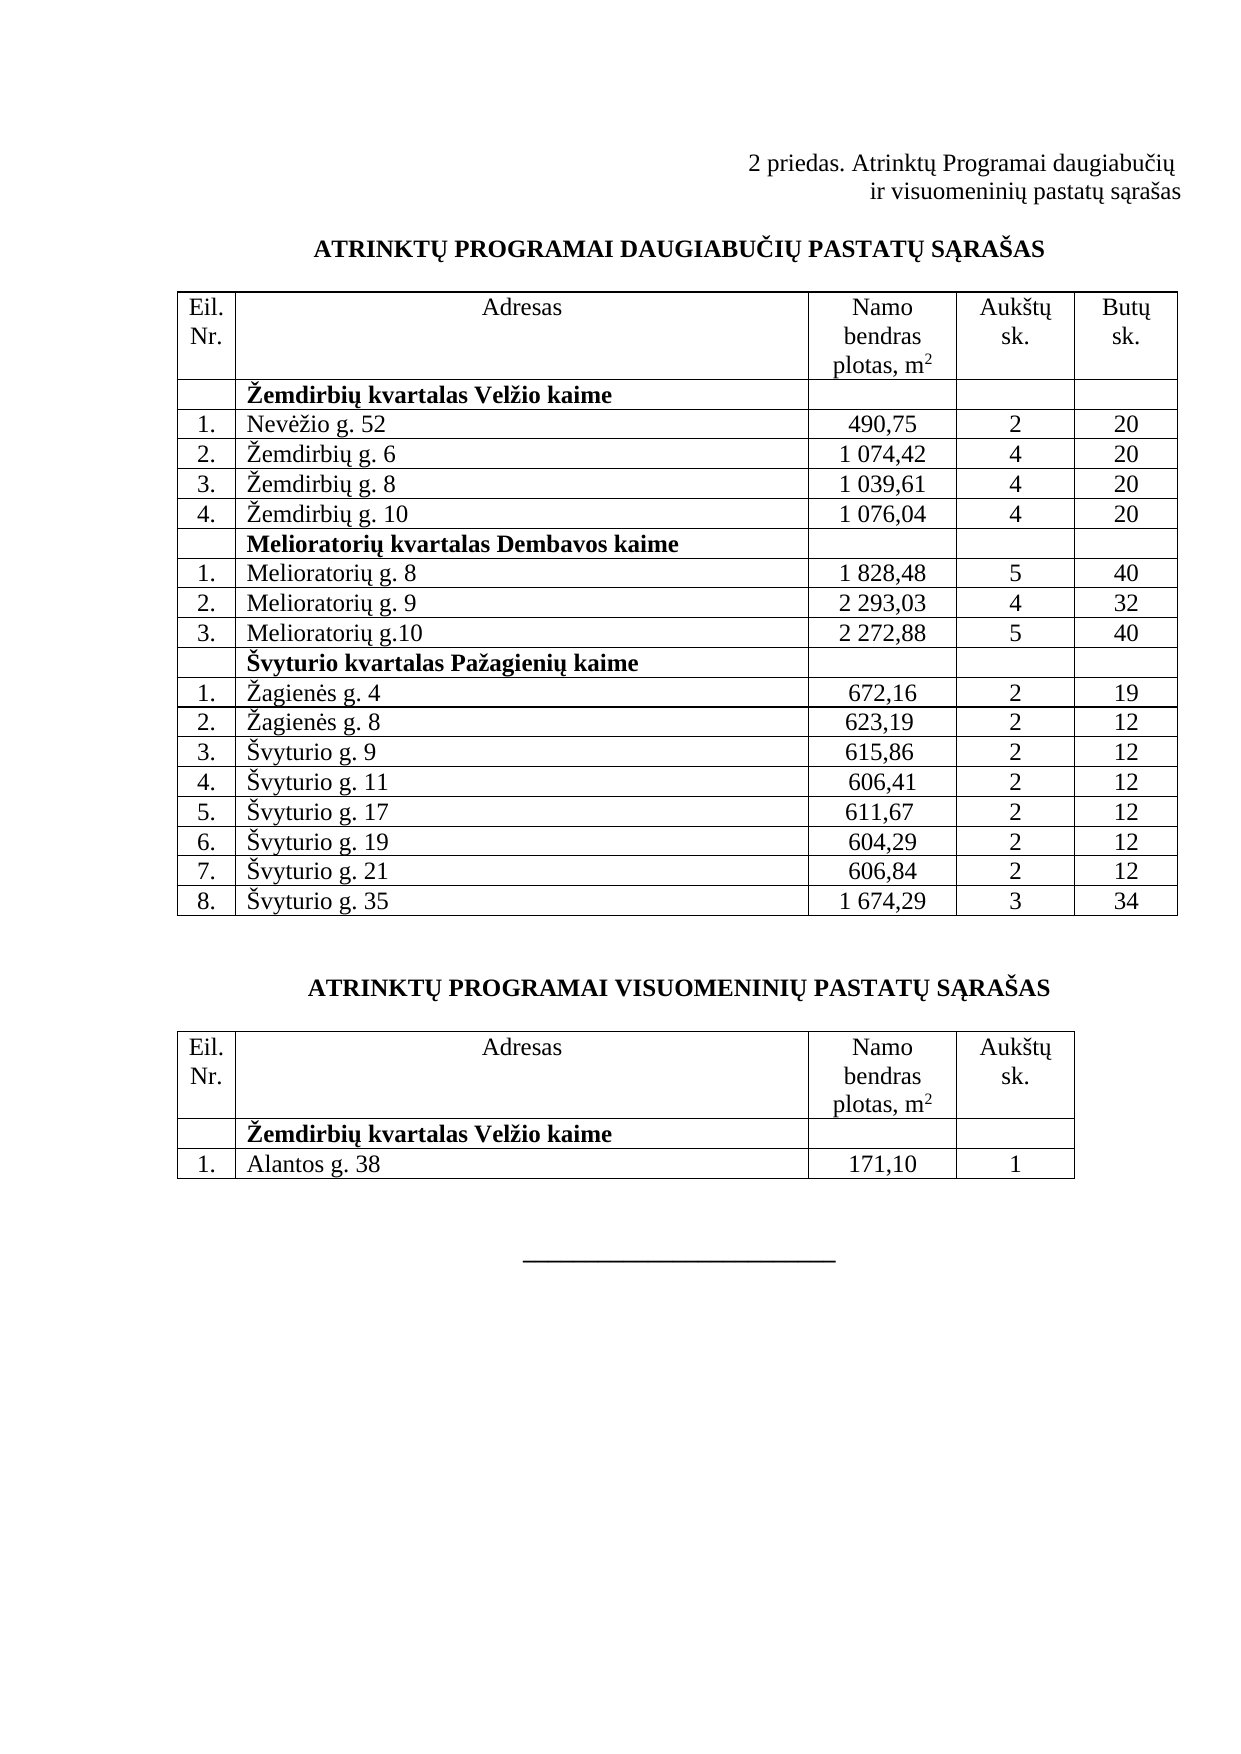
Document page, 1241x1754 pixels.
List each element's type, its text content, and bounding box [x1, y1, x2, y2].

table_cell 1. [224, 559, 235, 587]
table_cell Žagienės g. 4 [236, 678, 246, 706]
table_cell 1. [178, 678, 188, 706]
table_cell 604,29 [809, 827, 820, 855]
table_cell 8. [224, 886, 235, 915]
table_cell 20 [1075, 469, 1086, 498]
table_cell Švyturio g. 21 [236, 856, 246, 885]
table_cell 1 074,42 [945, 439, 956, 468]
table_cell 40 [1167, 559, 1177, 587]
table_cell 2 [957, 797, 967, 826]
table_cell [224, 529, 235, 557]
table_cell 4 [957, 499, 967, 528]
table_header Adresas [236, 293, 808, 379]
text _________________________ [177, 1236, 1181, 1265]
table_cell 19 [1075, 678, 1086, 706]
table_cell [178, 1119, 235, 1148]
table_cell 1. [178, 410, 188, 438]
table_cell Švyturio g. 19 [797, 827, 808, 855]
table_cell Žagienės g. 8 [236, 708, 246, 736]
table_cell Žemdirbių kvartalas Velžio kaime [236, 1119, 808, 1148]
table_cell 2. [178, 588, 188, 617]
table_cell 490,75 [945, 410, 956, 438]
table_cell 5 [957, 559, 967, 587]
table_cell 2 [1063, 737, 1074, 766]
table_cell Švyturio g. 35 [797, 886, 808, 915]
table_cell 490,75 [809, 410, 820, 438]
table_cell [957, 529, 967, 557]
table_cell [178, 529, 188, 557]
table_cell Žemdirbių g. 8 [236, 469, 246, 498]
table_cell 2 [1063, 767, 1074, 796]
table_cell 20 [1167, 439, 1177, 468]
table_cell 4 [957, 439, 967, 468]
table_cell 1 076,04 [945, 499, 956, 528]
table_cell [957, 380, 967, 408]
table_cell 7. [178, 856, 188, 885]
table_cell 3. [178, 737, 188, 766]
table_cell 2 [1063, 410, 1074, 438]
table_cell Švyturio g. 9 [797, 737, 808, 766]
table_cell 4. [178, 499, 188, 528]
table_cell Švyturio g. 35 [236, 886, 246, 915]
table_cell 8. [178, 886, 188, 915]
table_cell 32 [1167, 588, 1177, 617]
table_cell 40 [1167, 618, 1177, 647]
table_cell 1 039,61 [945, 469, 956, 498]
table_cell 32 [1075, 588, 1086, 617]
table_cell 7. [224, 856, 235, 885]
table_cell 4 [957, 588, 967, 617]
table_cell [178, 380, 188, 408]
table_cell 4. [224, 499, 235, 528]
table_cell [178, 648, 188, 677]
table_cell 623,19 [945, 708, 956, 736]
table_cell 4 [957, 469, 967, 498]
table_cell [945, 648, 956, 677]
table_cell 1 074,42 [809, 439, 820, 468]
table_header Aukštų sk. [957, 1032, 1074, 1118]
table_cell [1167, 529, 1177, 557]
table_cell 615,86 [945, 737, 956, 766]
table_cell [809, 648, 820, 677]
table_header Eil. Nr. [178, 1032, 235, 1118]
table_header Namo bendras plotas, m2 [945, 293, 956, 379]
table_cell 2 [1063, 856, 1074, 885]
table_cell 5. [178, 797, 188, 826]
table_cell 611,67 [945, 797, 956, 826]
table_cell 40 [1075, 559, 1086, 587]
table_cell 20 [1075, 439, 1086, 468]
table_cell 2 [957, 827, 967, 855]
table_cell 12 [1075, 797, 1086, 826]
table_cell 20 [1167, 410, 1177, 438]
table_cell 4. [178, 767, 188, 796]
table_cell 12 [1167, 767, 1177, 796]
table_cell [945, 529, 956, 557]
table_cell 3. [224, 469, 235, 498]
table_cell 2 [1063, 708, 1074, 736]
table_cell 2. [224, 588, 235, 617]
table_cell 12 [1075, 737, 1086, 766]
table_cell 12 [1075, 827, 1086, 855]
table_header Eil. Nr. [178, 293, 235, 379]
table_cell 4 [1063, 499, 1074, 528]
table_cell [224, 380, 235, 408]
table_cell Švyturio g. 17 [236, 797, 246, 826]
table_cell [1063, 648, 1074, 677]
table_cell 672,16 [809, 678, 820, 706]
table_cell 623,19 [809, 708, 820, 736]
table_cell 34 [1075, 886, 1086, 915]
table_cell 3. [178, 618, 188, 647]
table_cell [809, 529, 820, 557]
table_cell 1 674,29 [945, 886, 956, 915]
table_cell Žemdirbių g. 6 [797, 439, 808, 468]
table_cell 12 [1075, 856, 1086, 885]
table_cell 2 272,88 [945, 618, 956, 647]
table_cell 2 [957, 410, 967, 438]
table_cell 12 [1167, 797, 1177, 826]
table_cell 1 [957, 1149, 1074, 1178]
table_cell 2 [957, 678, 967, 706]
table_cell 606,84 [809, 856, 820, 885]
table_cell 1 674,29 [809, 886, 820, 915]
table_cell 1 076,04 [809, 499, 820, 528]
table_cell 3 [957, 886, 967, 915]
table_cell Nevėžio g. 52 [236, 410, 246, 438]
text ir visuomeninių pastatų sąrašas [177, 176, 1181, 205]
table_cell 2 [1063, 797, 1074, 826]
table_cell 20 [1075, 499, 1086, 528]
table_cell [957, 1119, 1074, 1148]
table_cell 20 [1075, 410, 1086, 438]
table_cell Žemdirbių g. 6 [236, 439, 246, 468]
table_cell 19 [1167, 678, 1177, 706]
table_cell 5. [224, 797, 235, 826]
table_header Butų sk. [1075, 293, 1177, 379]
table_cell 12 [1167, 737, 1177, 766]
table_cell 1 039,61 [809, 469, 820, 498]
table_cell Švyturio g. 11 [236, 767, 246, 796]
table_cell 20 [1167, 499, 1177, 528]
table_cell [1167, 648, 1177, 677]
text ATRINKTŲ PROGRAMAI VISUOMENINIŲ PASTATŲ SĄRAŠAS [177, 973, 1181, 1002]
table_header Adresas [236, 1032, 808, 1118]
table_cell 3. [224, 618, 235, 647]
table_cell 604,29 [945, 827, 956, 855]
table_header Namo bendras plotas, m2 [809, 293, 820, 379]
table_cell 4. [224, 767, 235, 796]
table_cell [945, 380, 956, 408]
table_cell 12 [1075, 767, 1086, 796]
text ATRINKTŲ PROGRAMAI DAUGIABUČIŲ PASTATŲ SĄRAŠAS [177, 234, 1181, 263]
table_cell 34 [1167, 886, 1177, 915]
table_cell 2. [178, 439, 188, 468]
table_cell [224, 648, 235, 677]
table_cell 615,86 [809, 737, 820, 766]
table_cell 1. [178, 1149, 235, 1178]
table_cell 2. [224, 708, 235, 736]
table_cell [957, 648, 967, 677]
table_cell 3 [1063, 886, 1074, 915]
table_cell 4 [1063, 469, 1074, 498]
table_cell Nevėžio g. 52 [797, 410, 808, 438]
table_cell 4 [1063, 439, 1074, 468]
table_cell 2 [1063, 827, 1074, 855]
table_cell 606,41 [809, 767, 820, 796]
table_cell 6. [224, 827, 235, 855]
table_cell 2. [178, 708, 188, 736]
table_cell 12 [1167, 827, 1177, 855]
table_cell Švyturio g. 11 [797, 767, 808, 796]
table_cell Švyturio g. 21 [797, 856, 808, 885]
table_cell 606,41 [945, 767, 956, 796]
table_cell Švyturio g. 9 [236, 737, 246, 766]
table_cell [1167, 380, 1177, 408]
table_cell 3. [224, 737, 235, 766]
table_cell Žagienės g. 8 [797, 708, 808, 736]
table_cell 2. [224, 439, 235, 468]
table_cell 606,84 [945, 856, 956, 885]
table_cell 12 [1167, 708, 1177, 736]
table_cell 4 [1063, 588, 1074, 617]
table_cell 2 [957, 856, 967, 885]
table_cell 1 828,48 [809, 559, 820, 587]
table_cell 2 293,03 [809, 588, 820, 617]
table_header Namo bendras plotas, m2 [809, 1032, 956, 1118]
table_cell [809, 1119, 956, 1148]
table_cell [809, 380, 820, 408]
table_cell Žemdirbių g. 10 [797, 499, 808, 528]
table_cell [1063, 380, 1074, 408]
table_cell 6. [178, 827, 188, 855]
table_cell [1075, 529, 1086, 557]
table_cell 2 [957, 737, 967, 766]
table_cell 40 [1075, 618, 1086, 647]
table_cell 5 [1063, 618, 1074, 647]
table_cell Švyturio g. 17 [797, 797, 808, 826]
table_cell 2 272,88 [809, 618, 820, 647]
table_cell 2 [1063, 678, 1074, 706]
table_cell [1075, 380, 1086, 408]
table_cell 2 [957, 708, 967, 736]
table_cell 2 [957, 767, 967, 796]
table_cell 611,67 [809, 797, 820, 826]
table_cell Švyturio g. 19 [236, 827, 246, 855]
table_cell 1 828,48 [945, 559, 956, 587]
table_cell 2 293,03 [945, 588, 956, 617]
table_cell Alantos g. 38 [236, 1149, 808, 1178]
table_cell 20 [1167, 469, 1177, 498]
table_cell 1. [224, 410, 235, 438]
table_cell 12 [1167, 856, 1177, 885]
table_header Aukštų sk. [957, 293, 1074, 379]
table_cell 171,10 [809, 1149, 956, 1178]
table_cell Žagienės g. 4 [797, 678, 808, 706]
table_cell 12 [1075, 708, 1086, 736]
table_cell 3. [178, 469, 188, 498]
table_cell 5 [957, 618, 967, 647]
table_cell 5 [1063, 559, 1074, 587]
table_cell 672,16 [945, 678, 956, 706]
table_cell 1. [178, 559, 188, 587]
table_cell [1075, 648, 1086, 677]
table_cell 1. [224, 678, 235, 706]
table_cell [1063, 529, 1074, 557]
table_cell Žemdirbių g. 8 [797, 469, 808, 498]
text 2 priedas. Atrinktų Programai daugiabučių [177, 148, 1181, 176]
